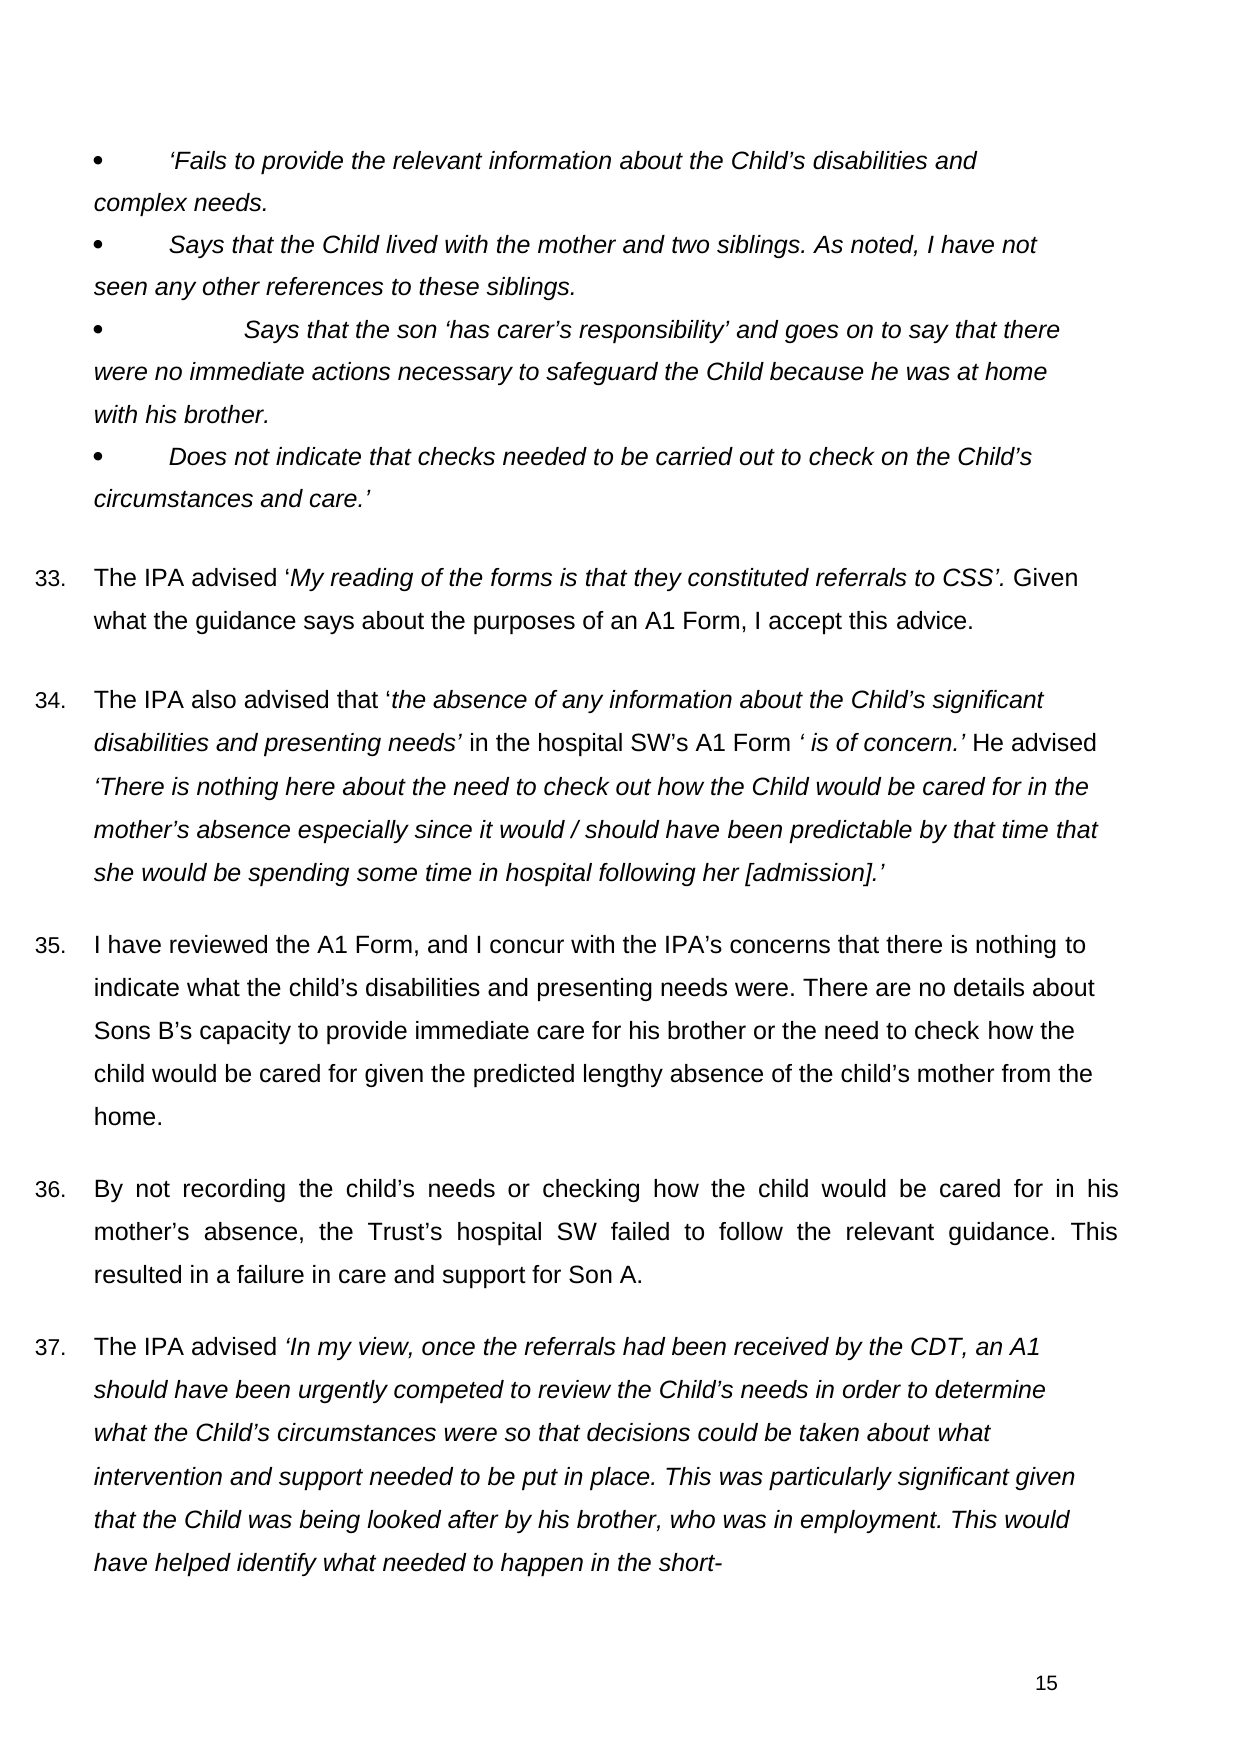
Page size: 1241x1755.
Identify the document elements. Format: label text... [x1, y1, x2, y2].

list Says that the son ‘has carer’s responsibility’ and goes on to say that there were no immediate actions necessary to safeguard the Child because he was at home with his brother. [94, 315, 1091, 428]
list I have reviewed the A1 Form, and I concur with the IPA’s concerns that there is nothing to indicate what the child’s disabilities and presenting needs were. There are no details about Sons B’s capacity to provide immediate care for his brother or the need to check how the child would be cared for given the predicted lengthy absence of the child’s mother from the home. [34, 929, 1112, 1131]
list By not recording the child’s needs or checking how the child would be cared for in his mother’s absence, the Trust’s hospital SW failed to follow the relevant guidance. This resulted in a failure in care and support for Son A. [34, 1174, 1119, 1289]
list The IPA advised ‘My reading of the forms is that they constituted referrals to CSS’. Given what the guidance says about the purposes of an A1 Form, I accept this advice. [34, 563, 1089, 635]
list ‘Fails to provide the relevant information about the Child’s disabilities and complex needs. [94, 146, 1076, 216]
list The IPA advised ‘In my view, once the referrals had been received by the CDT, an A1 should have been urgently competed to review the Child’s needs in order to determine what the Child’s circumstances were so that decisions could be taken about what intervention and support needed to be put in place. This was particularly significant given that the Child was being looked after by his brother, who was in employment. This would have helped identify what needed to happen in the short- [34, 1332, 1103, 1577]
list Says that the Child lived with the mother and two siblings. As noted, I have not seen any other references to these siblings. [94, 230, 1093, 301]
list Does not indicate that checks needed to be carried out to check on the Child’s circumstances and care.’ [94, 442, 1049, 513]
list The IPA also advised that ‘the absence of any information about the Child’s significant disabilities and presenting needs’ in the hospital SW’s A1 Form ‘ is of concern.’ He advised ‘There is nothing here about the need to check out how the Child would be cared for in the mother’s absence especially since it would / should have been predictable by that time that she would be spending some time in hospital following her [admission].’ [34, 685, 1113, 886]
